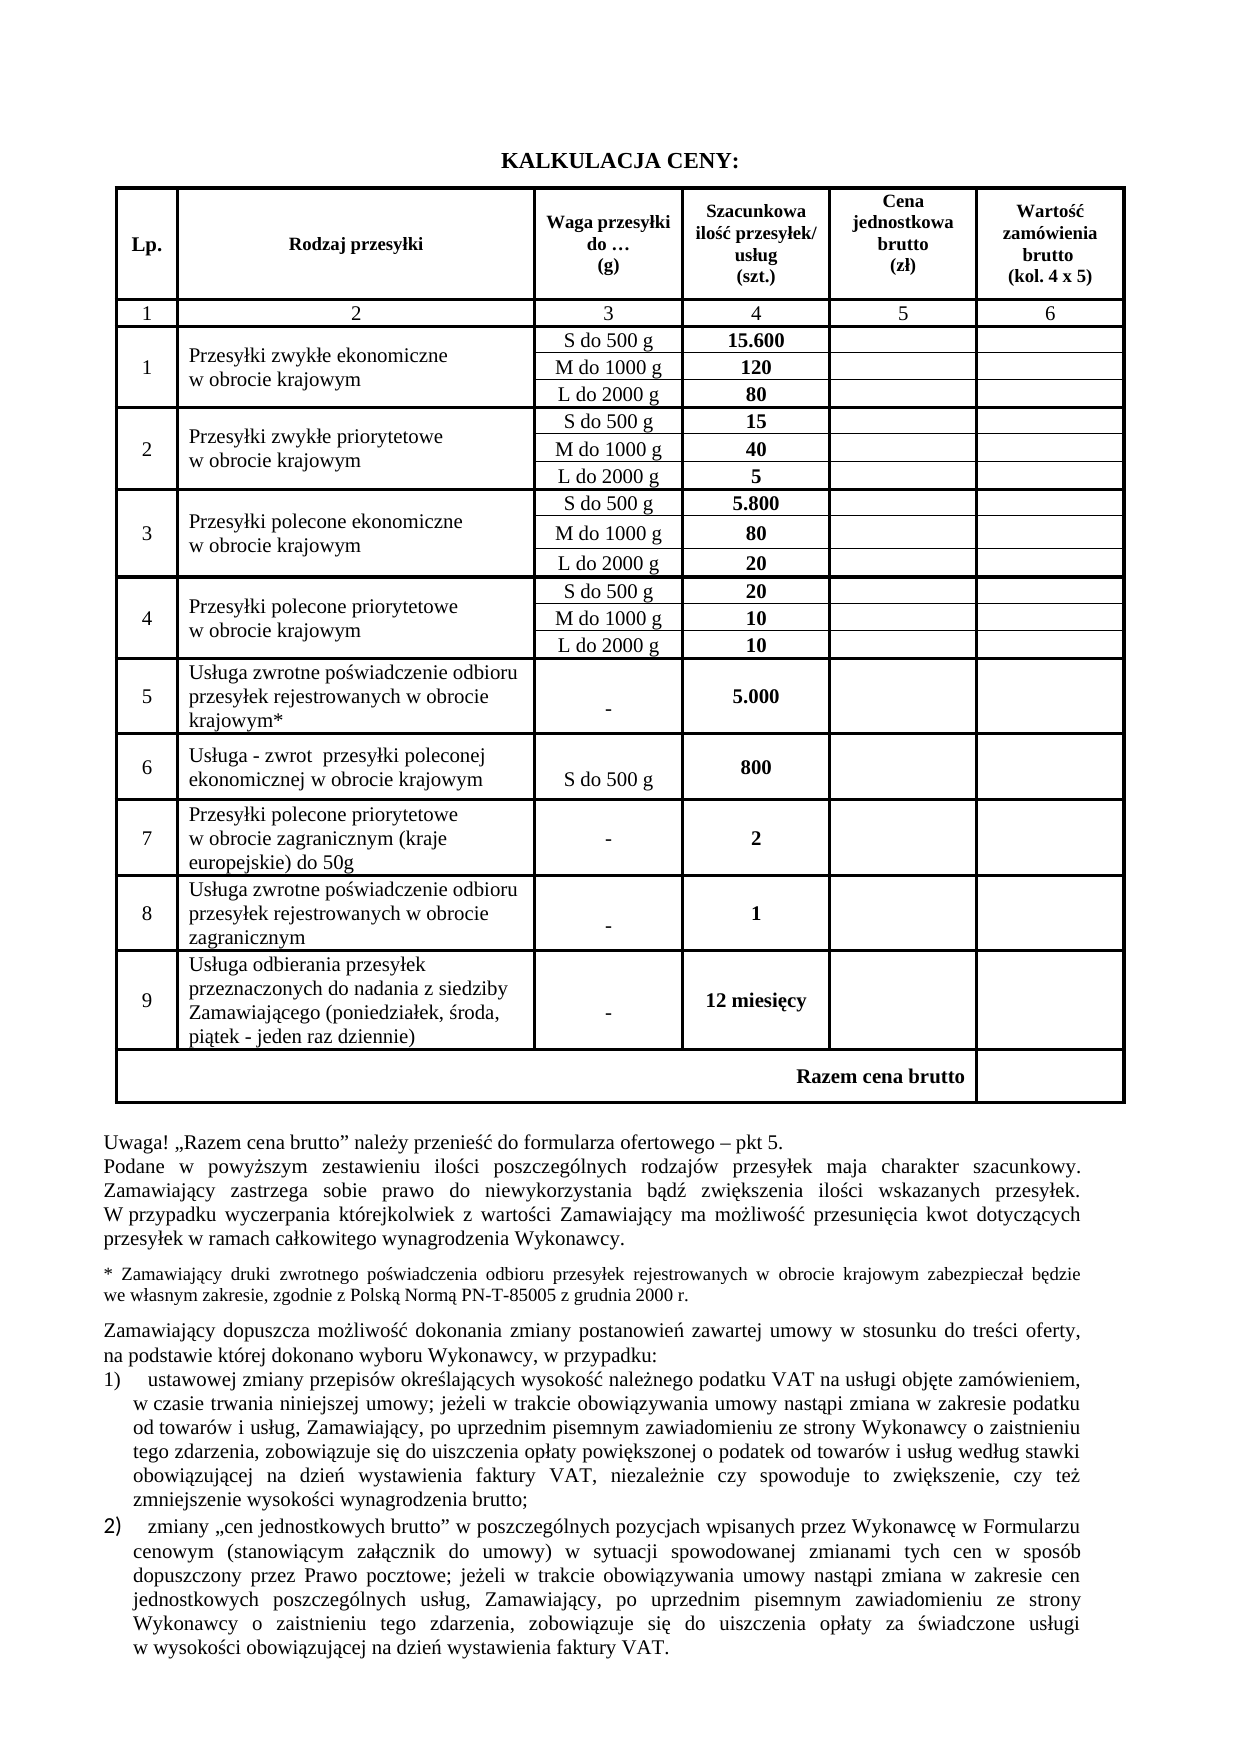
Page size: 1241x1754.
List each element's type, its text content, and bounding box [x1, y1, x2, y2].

table_cell [831, 409, 975, 433]
table_cell 1 [118, 328, 176, 406]
text * Zamawiający druki zwrotnego poświadczenia odbioru przesyłek rejestrowanych w obrocie krajowym zabezpieczał będzie we własnym zakresie, zgodnie z Polską Normą PN-T-85005 z grudnia 2000 r. [103, 1263, 1082, 1306]
table_cell M do 1000 g [536, 353, 681, 379]
table_cell 4 [684, 301, 828, 324]
text Zamawiający dopuszcza możliwość dokonania zmiany postanowień zawartej umowy w stosunku do treści oferty, na podstawie której dokonano wyboru Wykonawcy, w przypadku: [103, 1318, 1082, 1367]
table_cell [978, 516, 1122, 548]
table_header Rodzaj przesyłki [179, 190, 533, 297]
table_cell 15 [684, 409, 828, 433]
table_cell [831, 353, 975, 379]
table_cell [831, 434, 975, 461]
table_header Wartość zamówienia brutto (kol. 4 x 5) [978, 190, 1122, 297]
table_cell [831, 631, 975, 657]
table_cell [831, 549, 975, 575]
table_cell 2 [684, 801, 828, 874]
text Uwaga! „Razem cena brutto” należy przenieść do formularza ofertowego – pkt 5. [103, 1130, 1093, 1154]
table_cell 5 [118, 660, 176, 732]
table_cell [831, 380, 975, 406]
table_cell [831, 735, 975, 798]
table_cell [831, 952, 975, 1048]
table_cell 80 [684, 380, 828, 406]
table_cell 6 [118, 735, 176, 798]
table_cell 15.600 [684, 328, 828, 352]
list zmiany „cen jednostkowych brutto” w poszczególnych pozycjach wpisanych przez Wykonawcę w Formularzu cenowym (stanowiącym załącznik do umowy) w sytuacji spowodowanej zmianami tych cen w sposób dopuszczony przez Prawo pocztowe; jeżeli w trakcie obowiązywania umowy nastąpi zmiana w zakresie cen jednostkowych poszczególnych usług, Zamawiający, po uprzednim pisemnym zawiadomieniu ze strony Wykonawcy o zaistnieniu tego zdarzenia, zobowiązuje się do uiszczenia opłaty za świadczone usługi w wysokości obowiązującej na dzień wystawienia faktury VAT. [103, 1511, 1082, 1659]
table_cell 80 [684, 516, 828, 548]
table_cell 8 [118, 877, 176, 949]
table_cell [978, 409, 1122, 433]
table_cell 5.800 [684, 491, 828, 515]
table_cell [831, 328, 975, 352]
table_cell Razem cena brutto [118, 1051, 975, 1101]
table_cell 2 [179, 301, 533, 324]
table_header Waga przesyłki do … (g) [536, 190, 681, 297]
table_cell M do 1000 g [536, 516, 681, 548]
table_cell [978, 735, 1122, 798]
table_cell [978, 604, 1122, 630]
table_cell 5 [684, 462, 828, 488]
table_cell 20 [684, 549, 828, 575]
table_cell [978, 1051, 1122, 1101]
table_cell [978, 380, 1122, 406]
table_cell 7 [118, 801, 176, 874]
table_cell - [536, 660, 681, 732]
table_cell 1 [118, 301, 176, 324]
table_cell [831, 660, 975, 732]
table_cell [978, 491, 1122, 515]
table_cell 5 [831, 301, 975, 324]
table_cell L do 2000 g [536, 462, 681, 488]
table_cell 5.000 [684, 660, 828, 732]
table_cell [978, 462, 1122, 488]
table_cell [978, 579, 1122, 603]
table_cell S do 500 g [536, 328, 681, 352]
table_cell 9 [118, 952, 176, 1048]
table_cell Przesyłki zwykłe priorytetowe w obrocie krajowym [179, 409, 533, 488]
table_cell 120 [684, 353, 828, 379]
table_cell 40 [684, 434, 828, 461]
table_cell Przesyłki polecone ekonomiczne w obrocie krajowym [179, 491, 533, 575]
table_cell 20 [684, 579, 828, 603]
table_cell S do 500 g [536, 735, 681, 798]
table_cell - [536, 877, 681, 949]
table_cell [831, 801, 975, 874]
table_cell Usługa odbierania przesyłek przeznaczonych do nadania z siedziby Zamawiającego (poniedziałek, środa, piątek - jeden raz dziennie) [179, 952, 533, 1048]
text KALKULACJA CENY: [148, 148, 1093, 174]
table_cell L do 2000 g [536, 631, 681, 657]
table_cell [978, 353, 1122, 379]
table_cell 3 [118, 491, 176, 575]
table_cell Przesyłki polecone priorytetowe w obrocie zagranicznym (kraje europejskie) do 50g [179, 801, 533, 874]
text Podane w powyższym zestawieniu ilości poszczególnych rodzajów przesyłek maja charakter szacunkowy. Zamawiający zastrzega sobie prawo do niewykorzystania bądź zwiększenia ilości wskazanych przesyłek. W przypadku wyczerpania którejkolwiek z wartości Zamawiający ma możliwość przesunięcia kwot dotyczących przesyłek w ramach całkowitego wynagrodzenia Wykonawcy. [103, 1154, 1082, 1250]
table_cell S do 500 g [536, 491, 681, 515]
table_cell 4 [118, 579, 176, 657]
table_cell - [536, 952, 681, 1048]
table_cell S do 500 g [536, 409, 681, 433]
table_cell [978, 631, 1122, 657]
table_cell [831, 579, 975, 603]
table_cell [831, 491, 975, 515]
table_cell 800 [684, 735, 828, 798]
table_cell L do 2000 g [536, 380, 681, 406]
table_cell 10 [684, 631, 828, 657]
table_cell [978, 549, 1122, 575]
table_cell 2 [118, 409, 176, 488]
table_cell [978, 952, 1122, 1048]
table_cell Przesyłki polecone priorytetowe w obrocie krajowym [179, 579, 533, 657]
table_cell Usługa - zwrot przesyłki poleconej ekonomicznej w obrocie krajowym [179, 735, 533, 798]
list ustawowej zmiany przepisów określających wysokość należnego podatku VAT na usługi objęte zamówieniem, w czasie trwania niniejszej umowy; jeżeli w trakcie obowiązywania umowy nastąpi zmiana w zakresie podatku od towarów i usług, Zamawiający, po uprzednim pisemnym zawiadomieniu ze strony Wykonawcy o zaistnieniu tego zdarzenia, zobowiązuje się do uiszczenia opłaty powiększonej o podatek od towarów i usług według stawki obowiązującej na dzień wystawienia faktury VAT, niezależnie czy spowoduje to zwiększenie, czy też zmniejszenie wysokości wynagrodzenia brutto; [103, 1367, 1082, 1511]
table_cell 1 [684, 877, 828, 949]
table_cell Usługa zwrotne poświadczenie odbioru przesyłek rejestrowanych w obrocie zagranicznym [179, 877, 533, 949]
table_cell L do 2000 g [536, 549, 681, 575]
table_cell [831, 462, 975, 488]
table_cell 12 miesięcy [684, 952, 828, 1048]
table_header Cena jednostkowa brutto (zł) [831, 190, 975, 297]
table_cell 10 [684, 604, 828, 630]
table_cell [978, 660, 1122, 732]
table_cell 3 [536, 301, 681, 324]
table_cell [978, 801, 1122, 874]
table_cell [978, 328, 1122, 352]
table_header Szacunkowa ilość przesyłek/ usług (szt.) [684, 190, 828, 297]
table_cell [831, 877, 975, 949]
table_cell Usługa zwrotne poświadczenie odbioru przesyłek rejestrowanych w obrocie krajowym* [179, 660, 533, 732]
table_cell - [536, 801, 681, 874]
table_cell 6 [978, 301, 1122, 324]
table_cell [978, 434, 1122, 461]
table_cell [831, 516, 975, 548]
table_cell S do 500 g [536, 579, 681, 603]
table_cell [831, 604, 975, 630]
table_cell M do 1000 g [536, 434, 681, 461]
table_cell [978, 877, 1122, 949]
table_cell M do 1000 g [536, 604, 681, 630]
table_cell Przesyłki zwykłe ekonomiczne w obrocie krajowym [179, 328, 533, 406]
table_header Lp. [118, 190, 176, 297]
